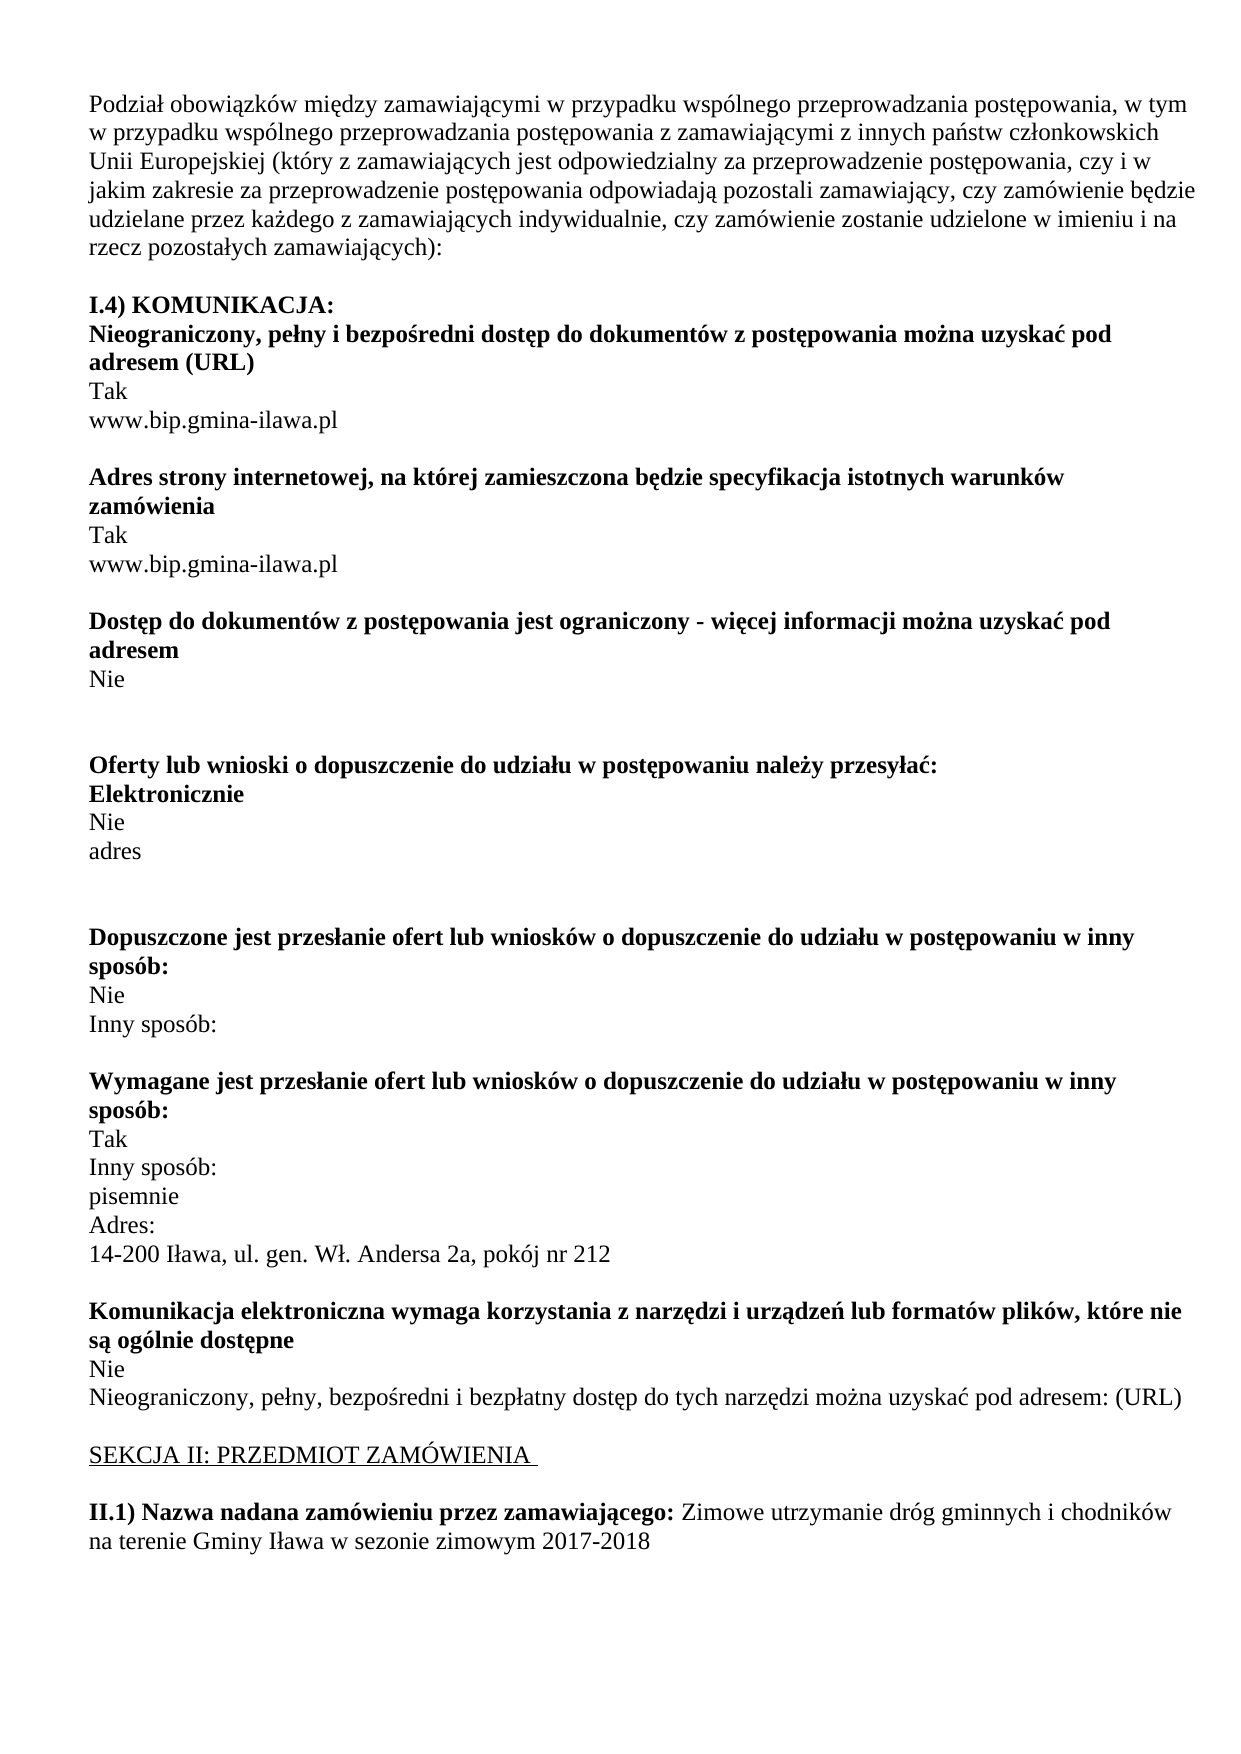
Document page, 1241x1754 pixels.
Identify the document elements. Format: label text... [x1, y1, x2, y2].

text Tak www.bip.gmina-ilawa.pl [89, 520, 1196, 577]
text Oferty lub wnioski o dopuszczenie do udziału w postępowaniu należy przesyłać: Elektronicznie [89, 721, 1196, 807]
text Tak www.bip.gmina-ilawa.pl [89, 376, 1196, 434]
text SEKCJA II: PRZEDMIOT ZAMÓWIENIA [89, 1440, 1196, 1469]
text Podział obowiązków między zamawiającymi w przypadku wspólnego przeprowadzania postępowania, w tym w przypadku wspólnego przeprowadzania postępowania z zamawiającymi z innych państw członkowskich Unii Europejskiej (który z zamawiających jest odpowiedzialny za przeprowadzenie postępowania, czy i w jakim zakresie za przeprowadzenie postępowania odpowiadają pozostali zamawiający, czy zamówienie będzie udzielane przez każdego z zamawiających indywidualnie, czy zamówienie zostanie udzielone w imieniu i na rzecz pozostałych zamawiających): [89, 89, 1196, 290]
text II.1) Nazwa nadana zamówieniu przez zamawiającego: Zimowe utrzymanie dróg gminnych i chodników na terenie Gminy Iława w sezonie zimowym 2017-2018 [89, 1469, 1196, 1555]
text I.4) KOMUNIKACJA: Nieograniczony, pełny i bezpośredni dostęp do dokumentów z postępowania można uzyskać pod adresem (URL) [89, 290, 1196, 376]
text Nie [89, 664, 1196, 721]
text Nie Nieograniczony, pełny, bezpośredni i bezpłatny dostęp do tych narzędzi można uzyskać pod adresem: (URL) [89, 1354, 1196, 1440]
text Komunikacja elektroniczna wymaga korzystania z narzędzi i urządzeń lub formatów plików, które nie są ogólnie dostępne [89, 1267, 1196, 1354]
text Dopuszczone jest przesłanie ofert lub wniosków o dopuszczenie do udziału w postępowaniu w inny sposób: Nie Inny sposób: Wymagane jest przesłanie ofert lub wniosków o dopuszczenie do udziału w postępowaniu w inny sposób: Tak Inny sposób: pisemnie Adres: 14-200 Iława, ul. gen. Wł. Andersa 2a, pokój nr 212 [89, 922, 1196, 1267]
text Dostęp do dokumentów z postępowania jest ograniczony - więcej informacji można uzyskać pod adresem [89, 577, 1196, 664]
text Nie adres [89, 807, 1196, 894]
text Adres strony internetowej, na której zamieszczona będzie specyfikacja istotnych warunków zamówienia [89, 434, 1196, 520]
